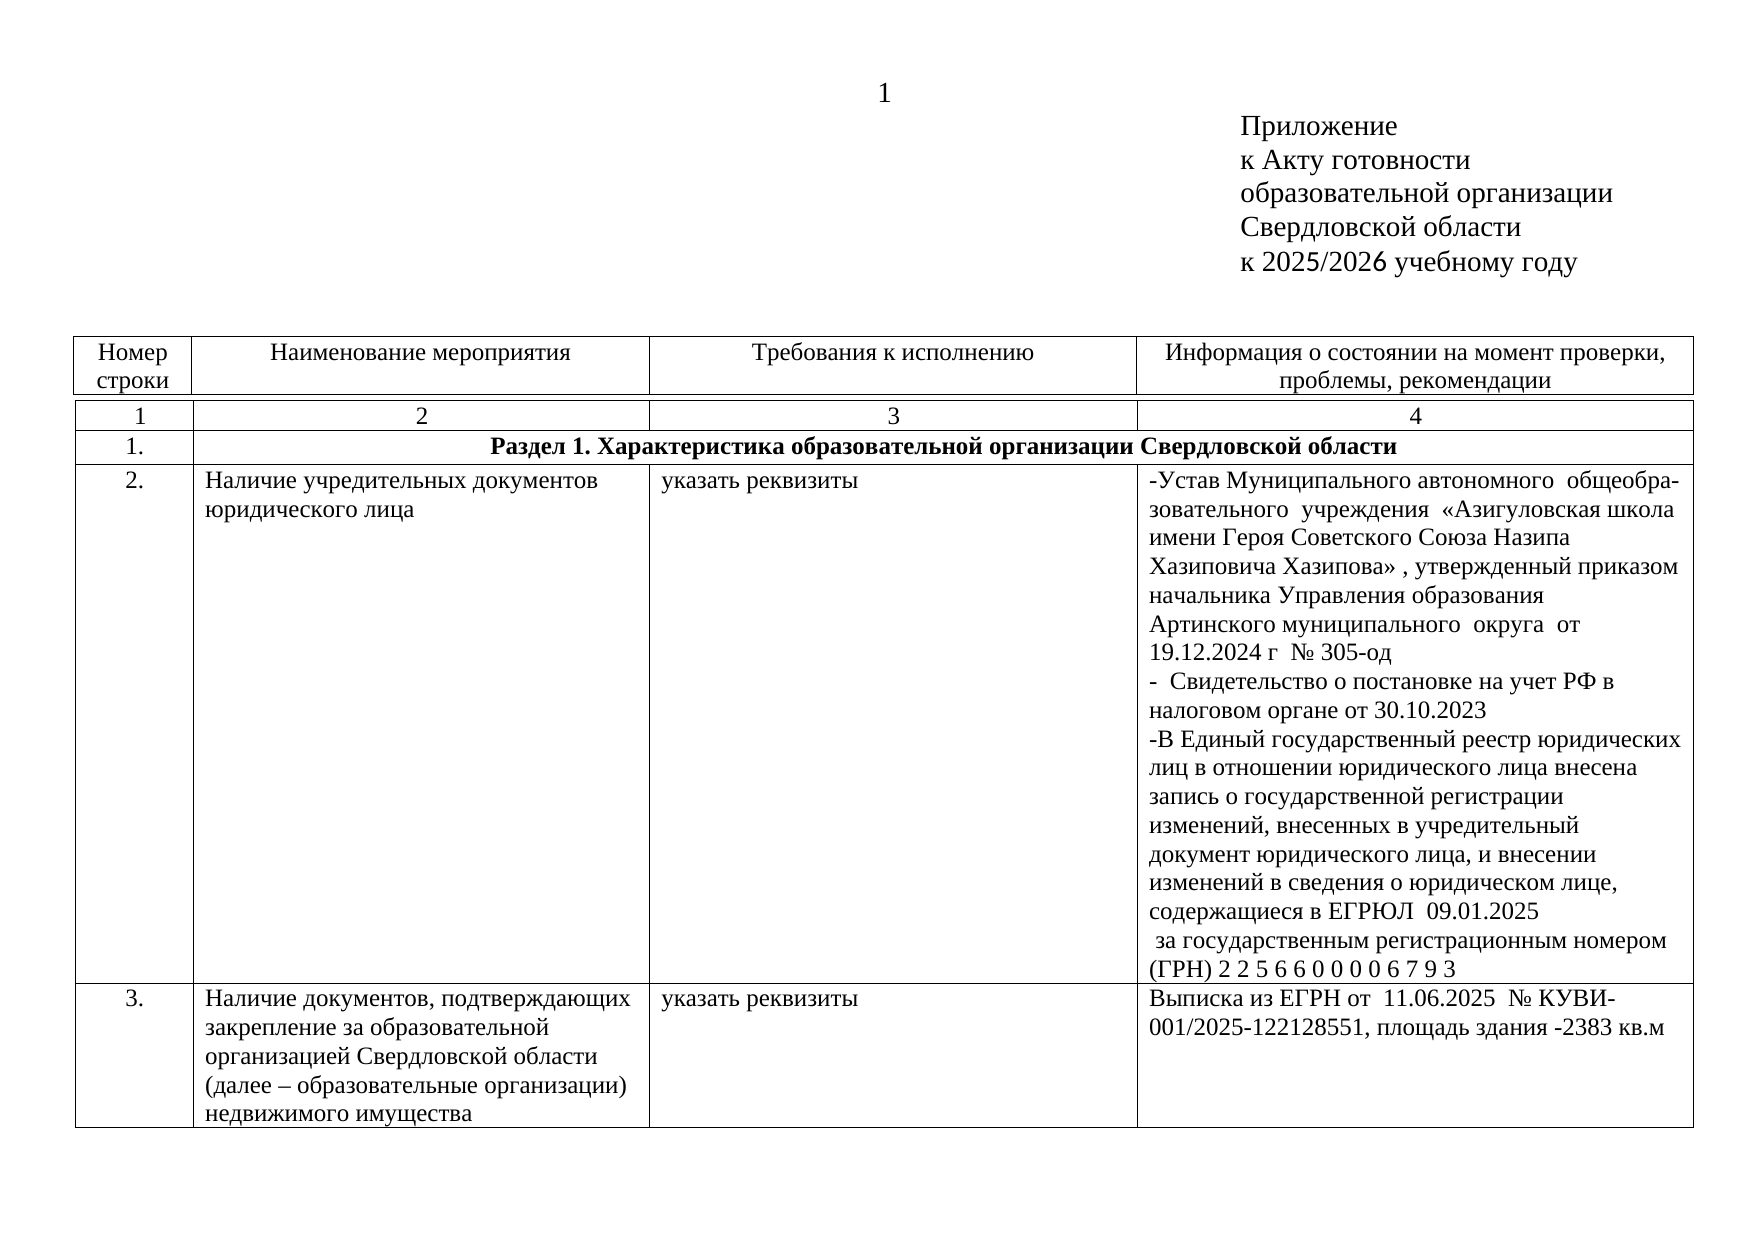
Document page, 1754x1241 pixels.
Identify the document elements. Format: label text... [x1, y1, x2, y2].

table_cell указать реквизиты [650, 984, 1137, 1127]
table_cell 1. [76, 431, 193, 464]
table_cell Наличие документов, подтверждающих закрепление за образовательной организацией Свердловской области (далее – образовательные организации) недвижимого имущества [194, 984, 649, 1127]
table_cell 2. [76, 465, 193, 982]
table_header 3 [650, 401, 1137, 430]
table_cell Раздел 1. Характеристика образовательной организации Свердловской области [194, 431, 1693, 464]
table_cell Наличие учредительных документов юридического лица [194, 465, 649, 982]
table_header 2 [194, 401, 649, 430]
table_header 4 [1138, 401, 1693, 430]
table_cell 3. [76, 984, 193, 1127]
table_cell указать реквизиты [650, 465, 1137, 982]
table_header Требования к исполнению [650, 337, 1136, 394]
table_header Наименование мероприятия [192, 337, 649, 394]
table_cell -Устав Муниципального автономного общеобра-зовательного учреждения «Азигуловская школа имени Героя Советского Союза Назипа Хазиповича Хазипова» , утвержденный приказом начальника Управления образования Артинского муниципального округа от 19.12.2024 г № 305-од - Свидетельство о постановке на учет РФ в налоговом органе от 30.10.2023 -В Единый государственный реестр юридических лиц в отношении юридического лица внесена запись о государственной регистрации изменений, внесенных в учредительный документ юридического лица, и внесении изменений в сведения о юридическом лице, содержащиеся в ЕГРЮЛ 09.01.2025 за государственным регистрационным номером (ГРН) 2 2 5 6 6 0 0 0 0 6 7 9 3 [1138, 465, 1693, 982]
table_header Приложение к Акту готовности образовательной организации Свердловской области к 2025/2026 учебному году [1229, 109, 1698, 278]
table_cell Выписка из ЕГРН от 11.06.2025 № КУВИ-001/2025-122128551, площадь здания -2383 кв.м [1138, 984, 1693, 1127]
table_header Номер строки [74, 337, 191, 394]
table_header Информация о состоянии на момент проверки, проблемы, рекомендации [1137, 337, 1693, 394]
table_header 1 [76, 401, 193, 430]
